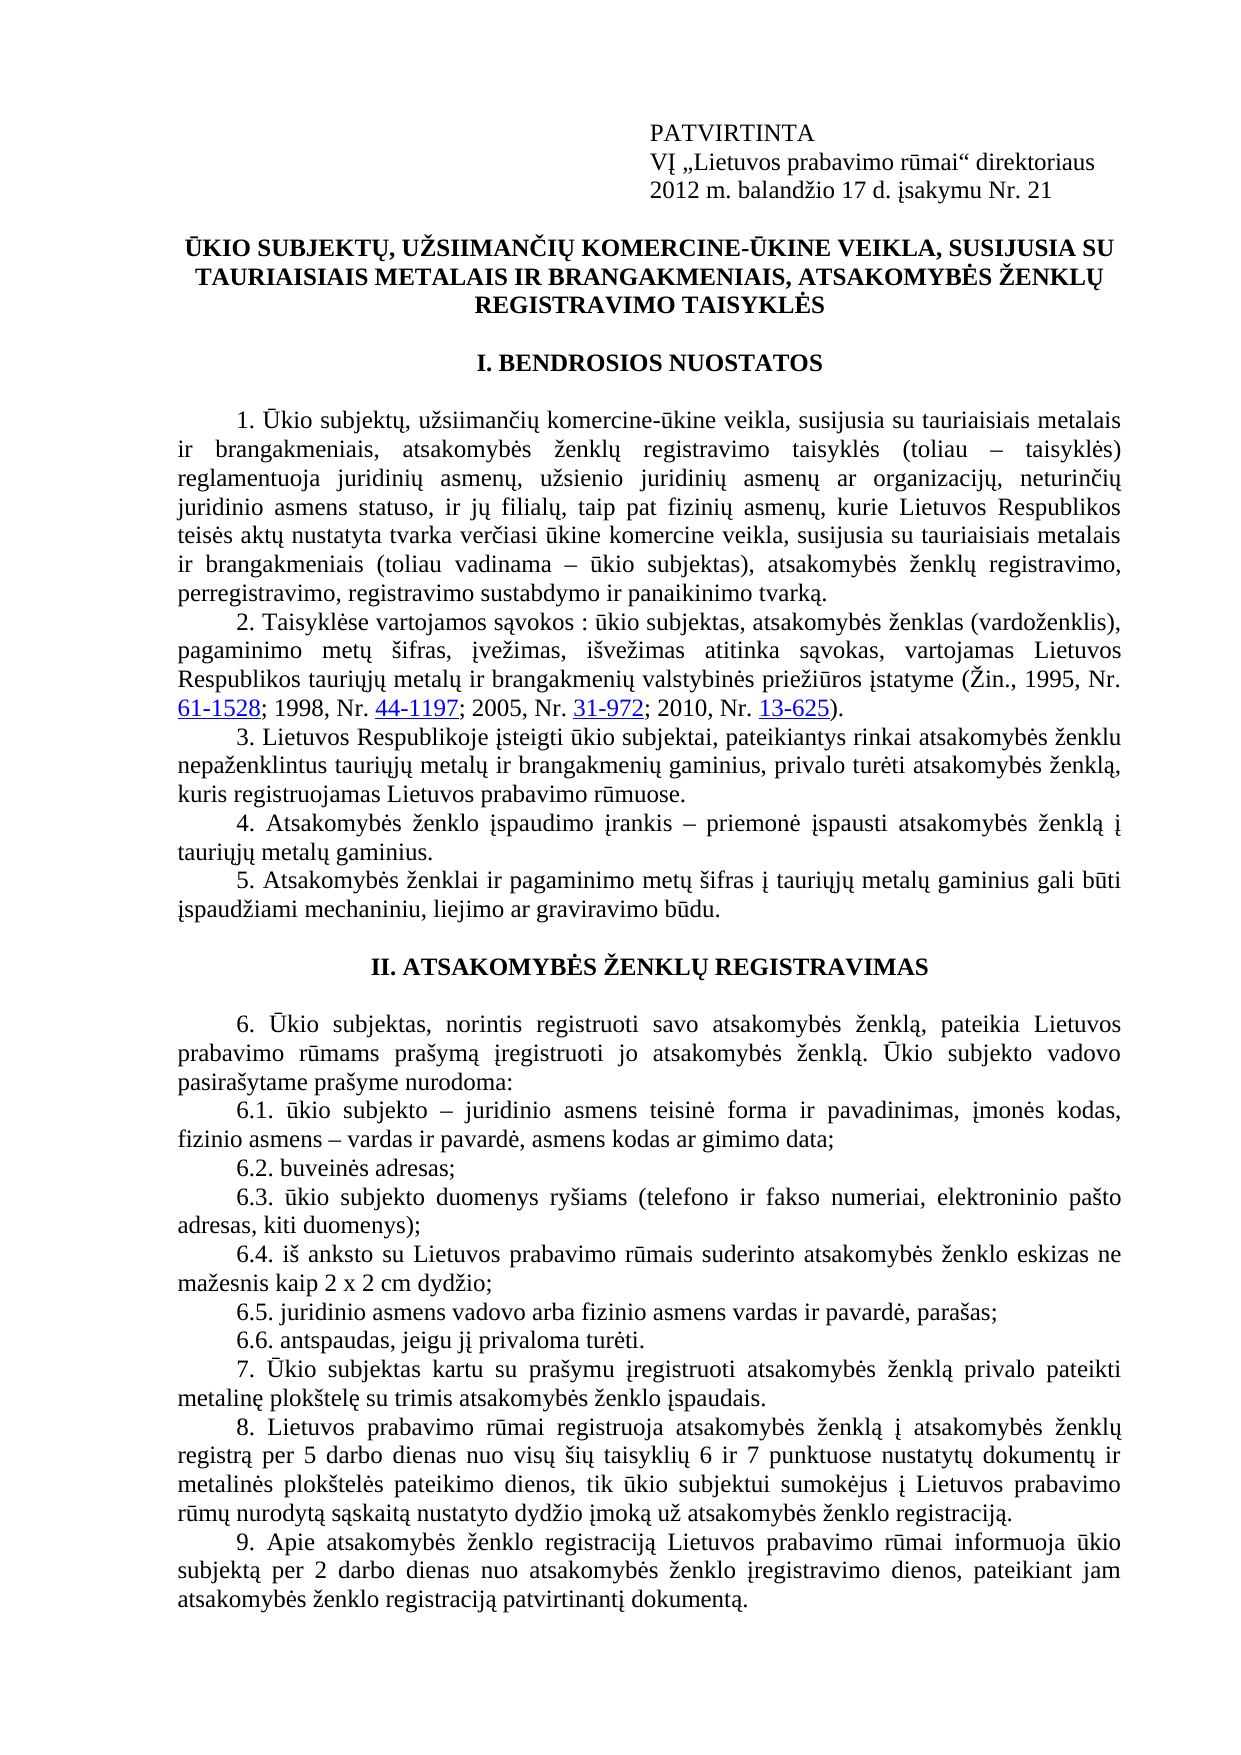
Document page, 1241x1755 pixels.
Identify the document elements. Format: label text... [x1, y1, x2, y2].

text 6.2. buveinės adresas; [177, 1153, 1122, 1182]
text 6.1. ūkio subjekto – juridinio asmens teisinė forma ir pavadinimas, įmonės kodas, fizinio asmens – vardas ir pavardė, asmens kodas ar gimimo data; [177, 1096, 1122, 1153]
text 5. Atsakomybės ženklai ir pagaminimo metų šifras į tauriųjų metalų gaminius gali būti įspaudžiami mechaniniu, liejimo ar graviravimo būdu. [177, 866, 1122, 923]
text 6.3. ūkio subjekto duomenys ryšiams (telefono ir fakso numeriai, elektroninio pašto adresas, kiti duomenys); [177, 1182, 1122, 1239]
text I. BENDROSIOS NUOSTATOS [177, 348, 1122, 377]
text 8. Lietuvos prabavimo rūmai registruoja atsakomybės ženklą į atsakomybės ženklų registrą per 5 darbo dienas nuo visų šių taisyklių 6 ir 7 punktuose nustatytų dokumentų ir metalinės plokštelės pateikimo dienos, tik ūkio subjektui sumokėjus į Lietuvos prabavimo rūmų nurodytą sąskaitą nustatyto dydžio įmoką už atsakomybės ženklo registraciją. [177, 1412, 1122, 1527]
text 9. Apie atsakomybės ženklo registraciją Lietuvos prabavimo rūmai informuoja ūkio subjektą per 2 darbo dienas nuo atsakomybės ženklo įregistravimo dienos, pateikiant jam atsakomybės ženklo registraciją patvirtinantį dokumentą. [177, 1527, 1122, 1613]
text 3. Lietuvos Respublikoje įsteigti ūkio subjektai, pateikiantys rinkai atsakomybės ženklu nepaženklintus tauriųjų metalų ir brangakmenių gaminius, privalo turėti atsakomybės ženklą, kuris registruojamas Lietuvos prabavimo rūmuose. [177, 722, 1122, 808]
text 6. Ūkio subjektas, norintis registruoti savo atsakomybės ženklą, pateikia Lietuvos prabavimo rūmams prašymą įregistruoti jo atsakomybės ženklą. Ūkio subjekto vadovo pasirašytame prašyme nurodoma: [177, 1009, 1122, 1096]
text 6.4. iš anksto su Lietuvos prabavimo rūmais suderinto atsakomybės ženklo eskizas ne mažesnis kaip 2 x 2 cm dydžio; [177, 1239, 1122, 1297]
text II. atsakomybės ženklų REGISTRAVIMAS [177, 952, 1122, 981]
text VĮ „Lietuvos prabavimo rūmai“ direktoriaus [649, 147, 1122, 176]
text 2. Taisyklėse vartojamos sąvokos : ūkio subjektas, atsakomybės ženklas (vardoženklis), pagaminimo metų šifras, įvežimas, išvežimas atitinka sąvokas, vartojamas Lietuvos Respublikos tauriųjų metalų ir brangakmenių valstybinės priežiūros įstatyme (Žin., 1995, Nr. 61-1528; 1998, Nr. 44-1197; 2005, Nr. 31-972; 2010, Nr. 13-625). [177, 607, 1122, 722]
text 6.5. juridinio asmens vadovo arba fizinio asmens vardas ir pavardė, parašas; [177, 1297, 1122, 1326]
text 7. Ūkio subjektas kartu su prašymu įregistruoti atsakomybės ženklą privalo pateikti metalinę plokštelę su trimis atsakomybės ženklo įspaudais. [177, 1354, 1122, 1412]
text 6.6. antspaudas, jeigu jį privaloma turėti. [177, 1326, 1122, 1354]
text 4. Atsakomybės ženklo įspaudimo įrankis – priemonė įspausti atsakomybės ženklą į tauriųjų metalų gaminius. [177, 808, 1122, 866]
text PATVIRTINTA [649, 118, 1122, 147]
text 2012 m. balandžio 17 d. įsakymu Nr. 21 [649, 176, 1122, 204]
text 1. Ūkio subjektų, užsiimančių komercine-ūkine veikla, susijusia su tauriaisiais metalais ir brangakmeniais, atsakomybės ženklų registravimo taisyklės (toliau – taisyklės) reglamentuoja juridinių asmenų, užsienio juridinių asmenų ar organizacijų, neturinčių juridinio asmens statuso, ir jų filialų, taip pat fizinių asmenų, kurie Lietuvos Respublikos teisės aktų nustatyta tvarka verčiasi ūkine komercine veikla, susijusia su tauriaisiais metalais ir brangakmeniais (toliau vadinama – ūkio subjektas), atsakomybės ženklų registravimo, perregistravimo, registravimo sustabdymo ir panaikinimo tvarką. [177, 406, 1122, 607]
text ŪKIO SUBJEKTŲ, UŽSIIMANČIŲ KOMERCINE-ŪKINE VEIKLA, SUSIJUSIA SU TAURIAISIAIS METALAIS IR BRANGAKMENIAIS, ATSAKOMYBĖS ŽENKLŲ REGISTRAVIMO TAISYKLĖS [177, 233, 1122, 319]
